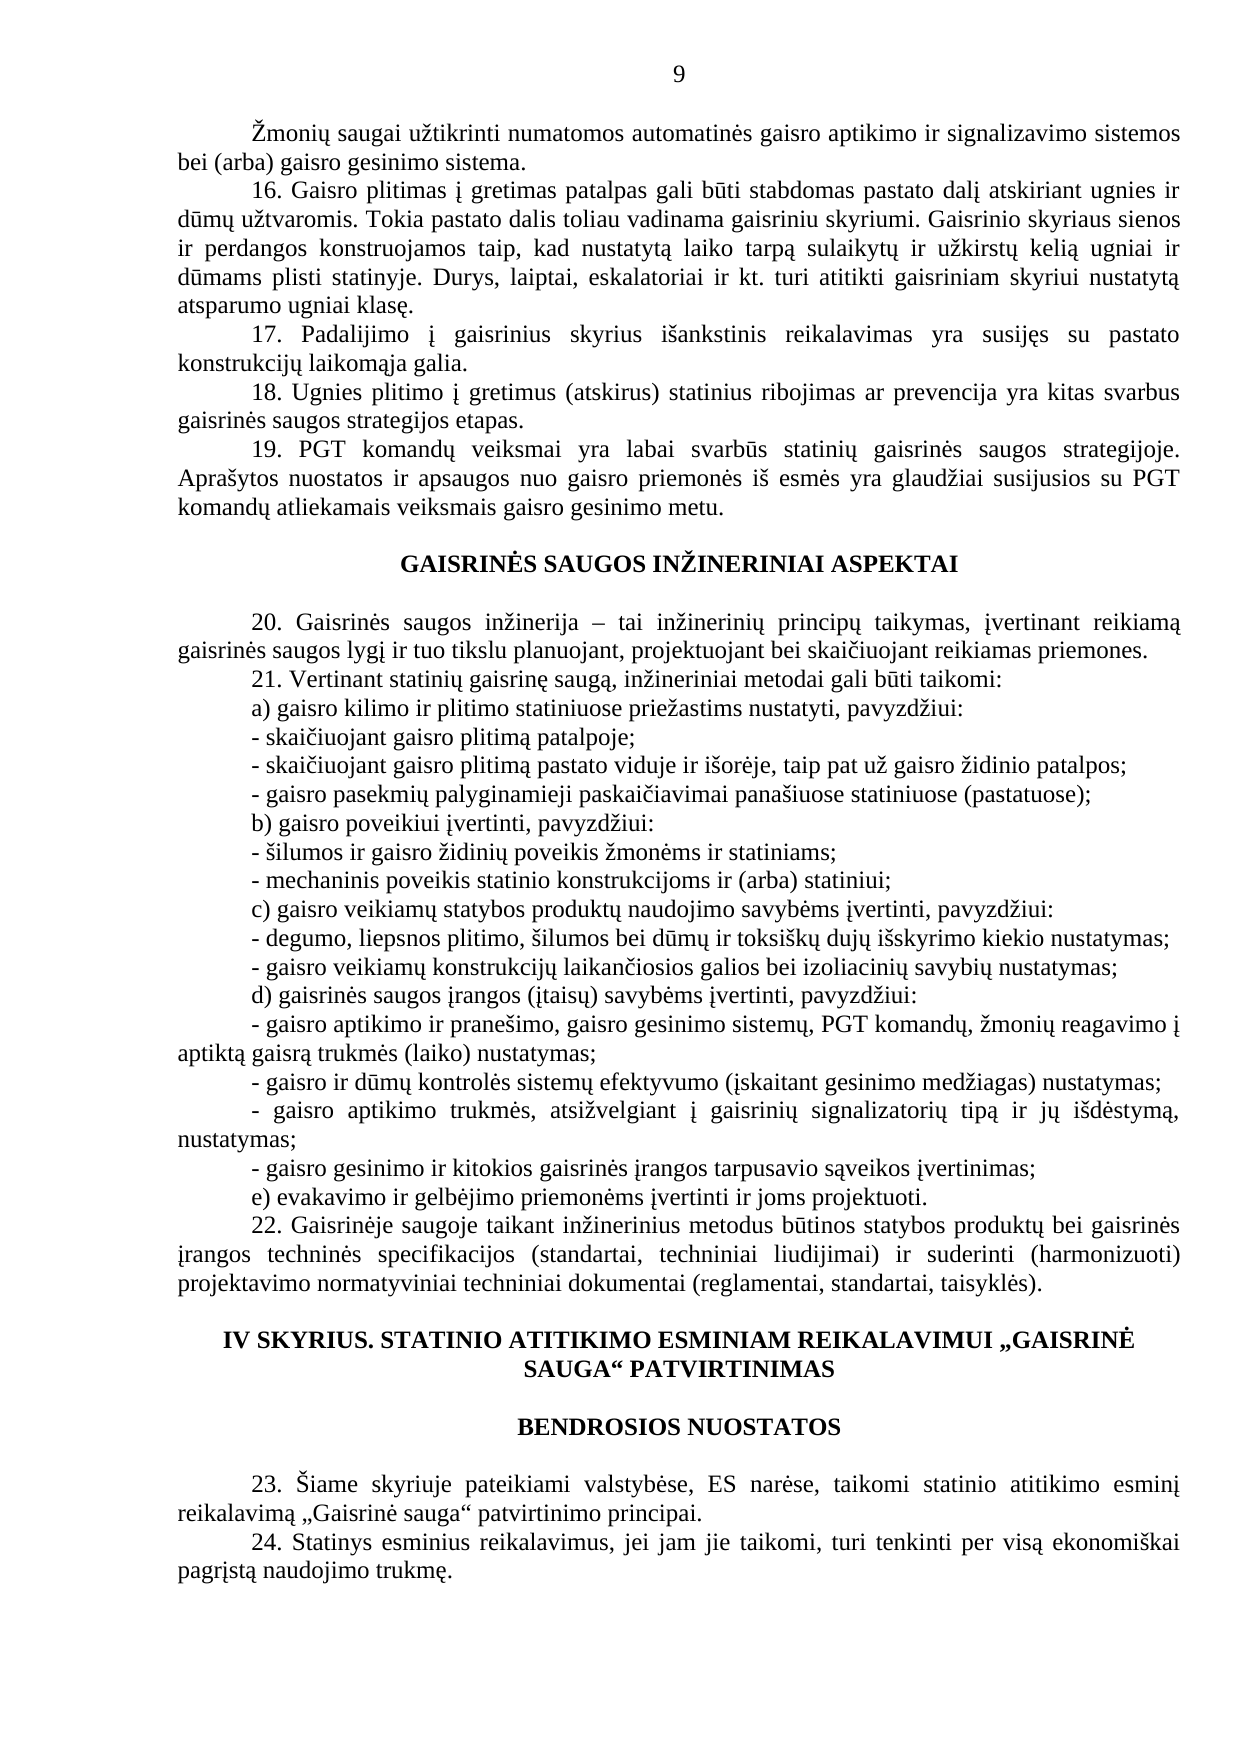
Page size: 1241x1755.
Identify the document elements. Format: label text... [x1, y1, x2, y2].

text - gaisro pasekmių palyginamieji paskaičiavimai panašiuose statiniuose (pastatuose); [177, 779, 1181, 808]
text 17. Padalijimo į gaisrinius skyrius išankstinis reikalavimas yra susijęs su pastato konstrukcijų laikomąja galia. [177, 319, 1181, 377]
text - skaičiuojant gaisro plitimą pastato viduje ir išorėje, taip pat už gaisro židinio patalpos; [177, 751, 1181, 779]
text 21. Vertinant statinių gaisrinę saugą, inžineriniai metodai gali būti taikomi: [177, 664, 1181, 693]
text Gaisrinės saugos inžineriniai aspektai [177, 549, 1181, 578]
text - gaisro gesinimo ir kitokios gaisrinės įrangos tarpusavio sąveikos įvertinimas; [177, 1153, 1181, 1182]
text 24. Statinys esminius reikalavimus, jei jam jie taikomi, turi tenkinti per visą ekonomiškai pagrįstą naudojimo trukmę. [177, 1527, 1181, 1584]
text - gaisro aptikimo ir pranešimo, gaisro gesinimo sistemų, PGT komandų, žmonių reagavimo į aptiktą gaisrą trukmės (laiko) nustatymas; [177, 1009, 1181, 1067]
text - mechaninis poveikis statinio konstrukcijoms ir (arba) statiniui; [177, 866, 1181, 894]
text - skaičiuojant gaisro plitimą patalpoje; [177, 722, 1181, 751]
text - gaisro veikiamų konstrukcijų laikančiosios galios bei izoliacinių savybių nustatymas; [177, 952, 1181, 981]
text 16. Gaisro plitimas į gretimas patalpas gali būti stabdomas pastato dalį atskiriant ugnies ir dūmų užtvaromis. Tokia pastato dalis toliau vadinama gaisriniu skyriumi. Gaisrinio skyriaus sienos ir perdangos konstruojamos taip, kad nustatytą laiko tarpą sulaikytų ir užkirstų kelią ugniai ir dūmams plisti statinyje. Durys, laiptai, eskalatoriai ir kt. turi atitikti gaisriniam skyriui nustatytą atsparumo ugniai klasę. [177, 176, 1181, 319]
text - degumo, liepsnos plitimo, šilumos bei dūmų ir toksiškų dujų išskyrimo kiekio nustatymas; [177, 923, 1181, 952]
text b) gaisro poveikiui įvertinti, pavyzdžiui: [177, 808, 1181, 837]
text - gaisro aptikimo trukmės, atsižvelgiant į gaisrinių signalizatorių tipą ir jų išdėstymą, nustatymas; [177, 1096, 1181, 1153]
text 22. Gaisrinėje saugoje taikant inžinerinius metodus būtinos statybos produktų bei gaisrinės įrangos techninės specifikacijos (standartai, techniniai liudijimai) ir suderinti (harmonizuoti) projektavimo normatyviniai techniniai dokumentai (reglamentai, standartai, taisyklės). [177, 1211, 1181, 1297]
text a) gaisro kilimo ir plitimo statiniuose priežastims nustatyti, pavyzdžiui: [177, 693, 1181, 722]
text c) gaisro veikiamų statybos produktų naudojimo savybėms įvertinti, pavyzdžiui: [177, 894, 1181, 923]
text 20. Gaisrinės saugos inžinerija – tai inžinerinių principų taikymas, įvertinant reikiamą gaisrinės saugos lygį ir tuo tikslu planuojant, projektuojant bei skaičiuojant reikiamas priemones. [177, 607, 1181, 664]
text 23. Šiame skyriuje pateikiami valstybėse, ES narėse, taikomi statinio atitikimo esminį reikalavimą „Gaisrinė sauga“ patvirtinimo principai. [177, 1469, 1181, 1527]
text 18. Ugnies plitimo į gretimus (atskirus) statinius ribojimas ar prevencija yra kitas svarbus gaisrinės saugos strategijos etapas. [177, 377, 1181, 434]
text - šilumos ir gaisro židinių poveikis žmonėms ir statiniams; [177, 837, 1181, 866]
text Žmonių saugai užtikrinti numatomos automatinės gaisro aptikimo ir signalizavimo sistemos bei (arba) gaisro gesinimo sistema. [177, 118, 1181, 176]
text - gaisro ir dūmų kontrolės sistemų efektyvumo (įskaitant gesinimo medžiagas) nustatymas; [177, 1067, 1181, 1096]
text IV SKYRIUS. STATINIO ATITIKIMO esminiAM reikalavimUI „Gaisrinė sauga“ PATVIRTINIMAS [177, 1326, 1181, 1383]
text d) gaisrinės saugos įrangos (įtaisų) savybėms įvertinti, pavyzdžiui: [177, 981, 1181, 1009]
text 19. PGT komandų veiksmai yra labai svarbūs statinių gaisrinės saugos strategijoje. Aprašytos nuostatos ir apsaugos nuo gaisro priemonės iš esmės yra glaudžiai susijusios su PGT komandų atliekamais veiksmais gaisro gesinimo metu. [177, 434, 1181, 521]
text e) evakavimo ir gelbėjimo priemonėms įvertinti ir joms projektuoti. [177, 1182, 1181, 1211]
text Bendrosios nuostatos [177, 1412, 1181, 1441]
